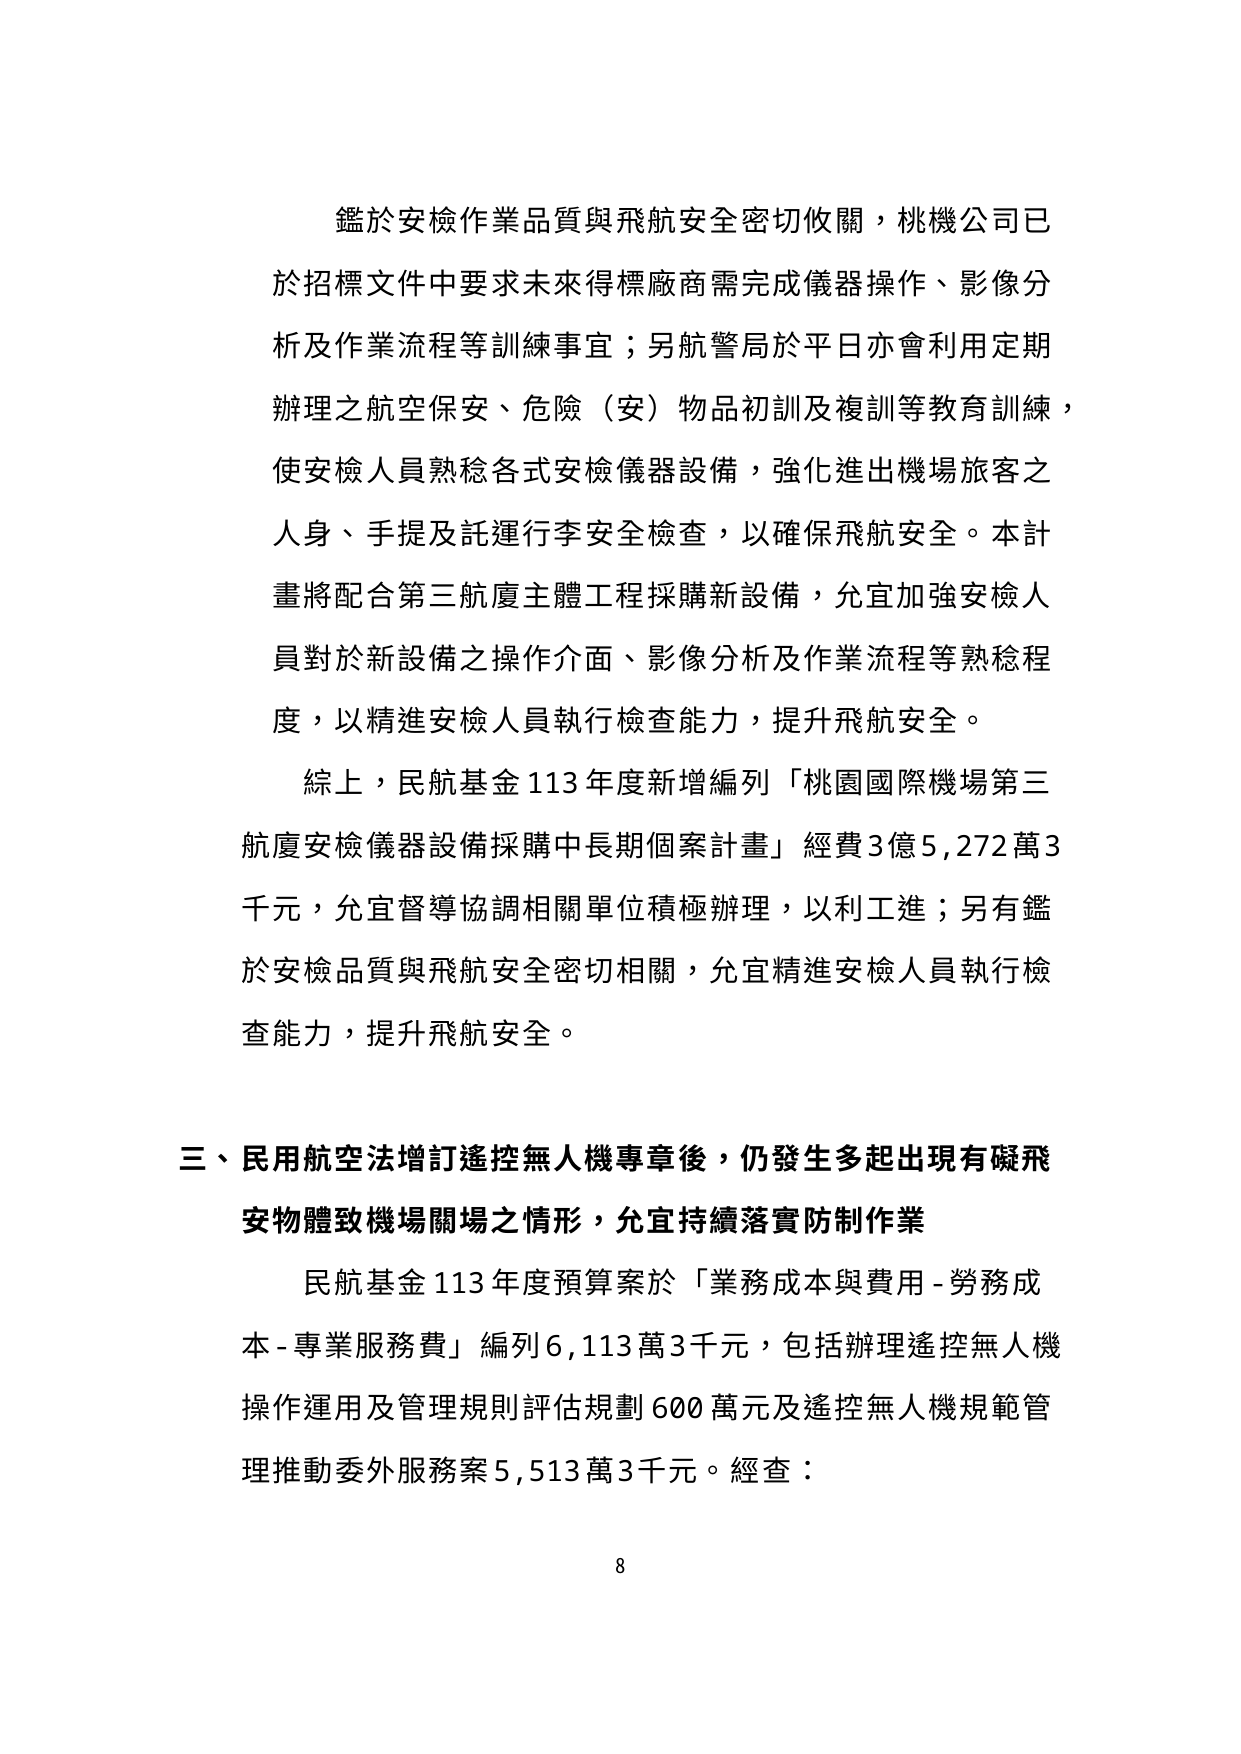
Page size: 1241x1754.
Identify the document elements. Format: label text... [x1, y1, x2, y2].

text 綜上，民航基金113年度新增編列「桃園國際機場第三航廈安檢儀器設備採購中長期個案計畫」經費3億5,272萬3千元，允宜督導協調相關單位積極辦理，以利工進；另有鑑於安檢品質與飛航安全密切相關，允宜精進安檢人員執行檢查能力，提升飛航安全。 [236, 740, 1063, 1052]
text 民航基金113年度預算案於「業務成本與費用-勞務成本-專業服務費」編列6,113萬3千元，包括辦理遙控無人機操作運用及管理規則評估規劃600萬元及遙控無人機規範管理推動委外服務案5,513萬3千元。經查： [236, 1240, 1063, 1490]
text 三、民用航空法增訂遙控無人機專章後，仍發生多起出現有礙飛安物體致機場關場之情形，允宜持續落實防制作業 [177, 1115, 1063, 1240]
text 鑑於安檢作業品質與飛航安全密切攸關，桃機公司已於招標文件中要求未來得標廠商需完成儀器操作、影像分析及作業流程等訓練事宜；另航警局於平日亦會利用定期辦理之航空保安、危險（安）物品初訓及複訓等教育訓練，使安檢人員熟稔各式安檢儀器設備，強化進出機場旅客之人身、手提及託運行李安全檢查，以確保飛航安全。本計畫將配合第三航廈主體工程採購新設備，允宜加強安檢人員對於新設備之操作介面、影像分析及作業流程等熟稔程度，以精進安檢人員執行檢查能力，提升飛航安全。 [266, 177, 1063, 740]
